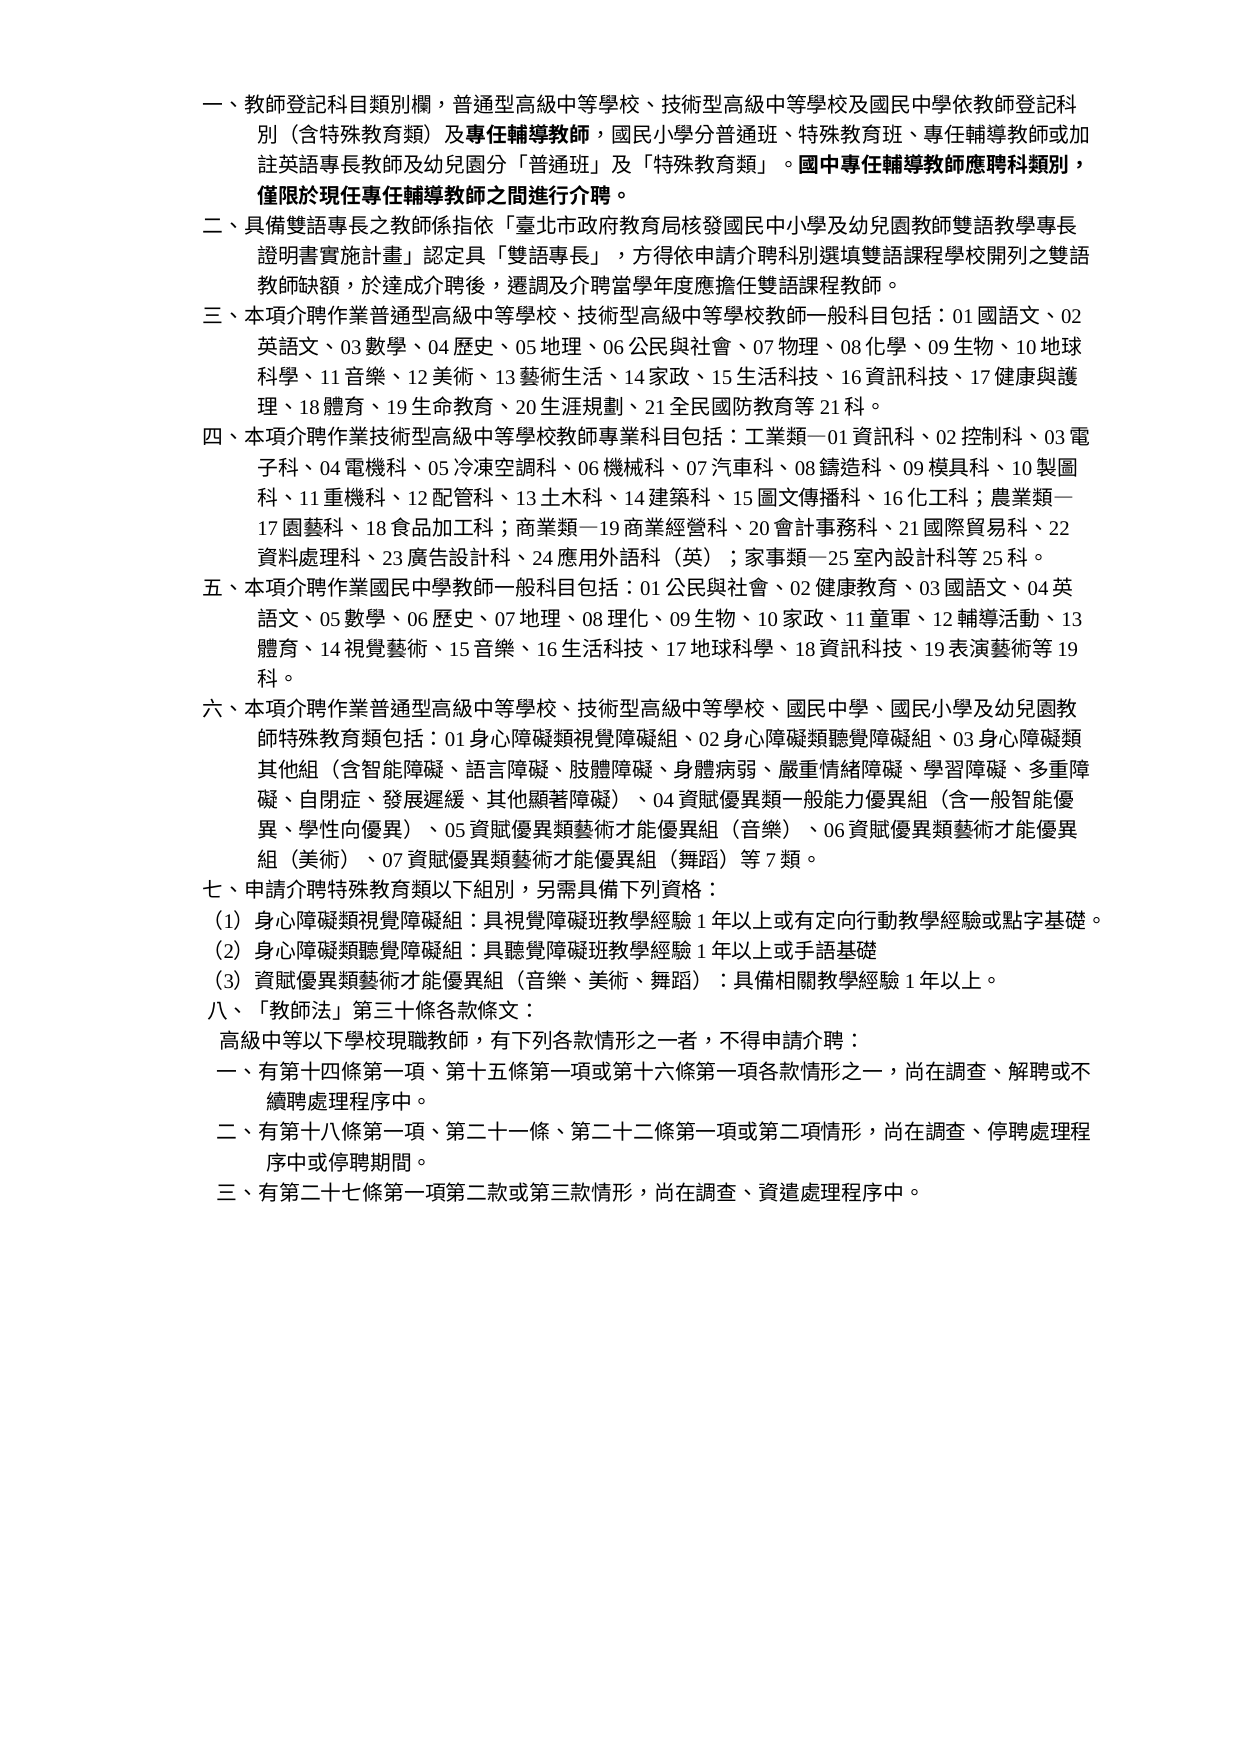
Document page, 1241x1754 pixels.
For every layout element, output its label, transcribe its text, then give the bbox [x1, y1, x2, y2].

text 二、具備雙語專長之教師係指依「臺北市政府教育局核發國民中小學及幼兒園教師雙語教學專長證明書實施計畫」認定具「雙語專長」，方得依申請介聘科別選填雙語課程學校開列之雙語教師缺額，於達成介聘後，遷調及介聘當學年度應擔任雙語課程教師。 [202, 209, 1092, 300]
text 五、本項介聘作業國民中學教師一般科目包括：01公民與社會、02健康教育、03國語文、04英語文、05數學、06歷史、07地理、08理化、09生物、10家政、11童軍、12輔導活動、13體育、14視覺藝術、15音樂、16生活科技、17地球科學、18資訊科技、19表演藝術等19科。 [202, 572, 1092, 692]
text 四、本項介聘作業技術型高級中等學校教師專業科目包括：工業類—01資訊科、02控制科、03電子科、04電機科、05冷凍空調科、06機械科、07汽車科、08鑄造科、09模具科、10製圖科、11重機科、12配管科、13土木科、14建築科、15圖文傳播科、16化工科；農業類—17園藝科、18食品加工科；商業類—19商業經營科、20會計事務科、21國際貿易科、22資料處理科、23廣告設計科、24應用外語科（英）；家事類—25室內設計科等25科。 [202, 421, 1092, 572]
text （1）身心障礙類視覺障礙組：具視覺障礙班教學經驗1年以上或有定向行動教學經驗或點字基礎。 [202, 904, 1092, 934]
text 三、有第二十七條第一項第二款或第三款情形，尚在調查、資遣處理程序中。 [216, 1176, 1092, 1206]
text （2）身心障礙類聽覺障礙組：具聽覺障礙班教學經驗1年以上或手語基礎 [202, 934, 1092, 964]
text 一、有第十四條第一項、第十五條第一項或第十六條第一項各款情形之一，尚在調查、解聘或不續聘處理程序中。 [216, 1055, 1092, 1116]
text 一、教師登記科目類別欄，普通型高級中等學校、技術型高級中等學校及國民中學依教師登記科別（含特殊教育類）及專任輔導教師，國民小學分普通班、特殊教育班、專任輔導教師或加註英語專長教師及幼兒園分「普通班」及「特殊教育類」。國中專任輔導教師應聘科類別，僅限於現任專任輔導教師之間進行介聘。 [202, 88, 1092, 209]
text 三、本項介聘作業普通型高級中等學校、技術型高級中等學校教師一般科目包括：01國語文、02英語文、03數學、04歷史、05地理、06公民與社會、07物理、08化學、09生物、10地球科學、11音樂、12美術、13藝術生活、14家政、15生活科技、16資訊科技、17健康與護理、18體育、19生命教育、20生涯規劃、21全民國防教育等21科。 [202, 300, 1092, 421]
text （3）資賦優異類藝術才能優異組（音樂、美術、舞蹈）：具備相關教學經驗1年以上。 [202, 964, 1092, 994]
text 高級中等以下學校現職教師，有下列各款情形之一者，不得申請介聘： [207, 1025, 1092, 1055]
text 七、申請介聘特殊教育類以下組別，另需具備下列資格： [202, 874, 1092, 904]
text 二、有第十八條第一項、第二十一條、第二十二條第一項或第二項情形，尚在調查、停聘處理程序中或停聘期間。 [216, 1116, 1092, 1176]
text 八、「教師法」第三十條各款條文： [207, 994, 1092, 1025]
text 六、本項介聘作業普通型高級中等學校、技術型高級中等學校、國民中學、國民小學及幼兒園教師特殊教育類包括：01身心障礙類視覺障礙組、02身心障礙類聽覺障礙組、03身心障礙類其他組（含智能障礙、語言障礙、肢體障礙、身體病弱、嚴重情緒障礙、學習障礙、多重障礙、自閉症、發展遲緩、其他顯著障礙）、04資賦優異類一般能力優異組（含一般智能優異、學性向優異）、05資賦優異類藝術才能優異組（音樂）、06資賦優異類藝術才能優異組（美術）、07資賦優異類藝術才能優異組（舞蹈）等7類。 [202, 692, 1092, 874]
